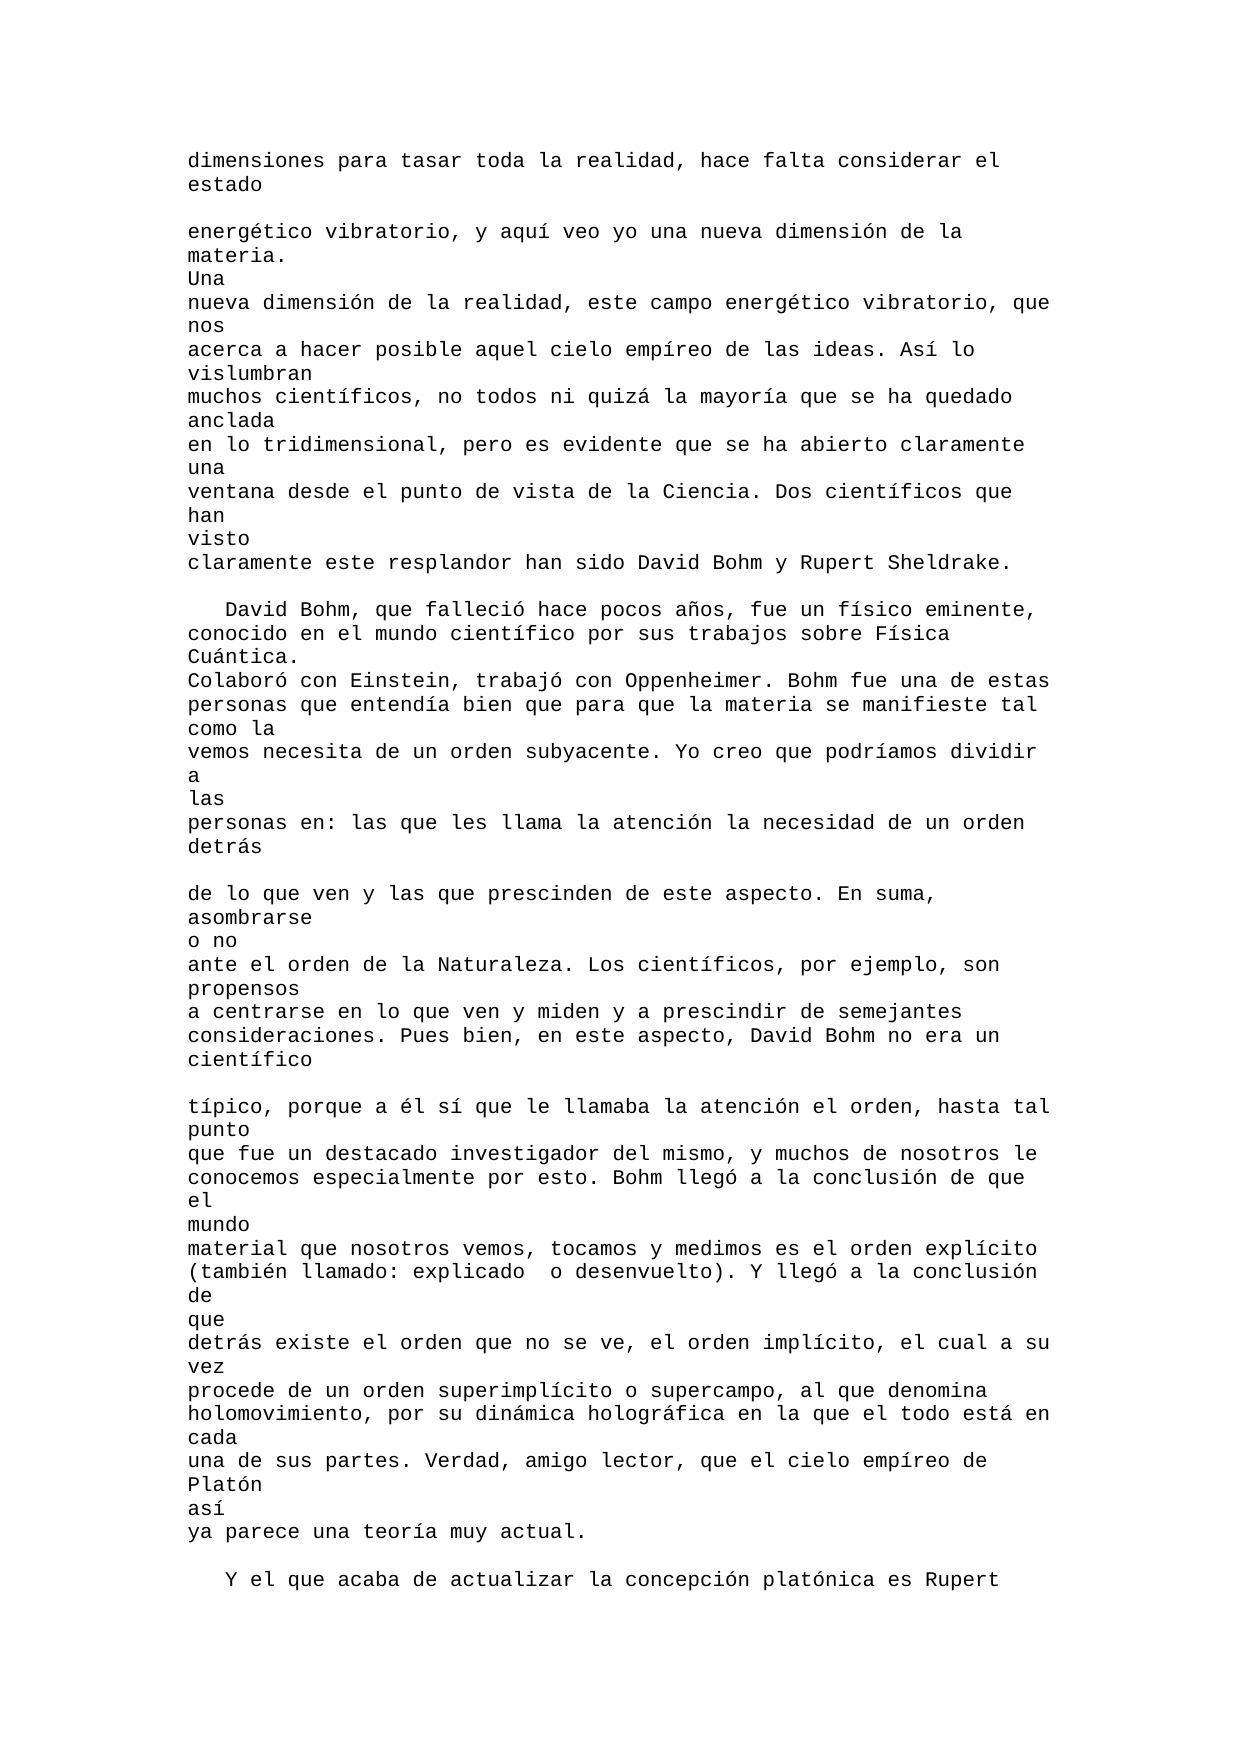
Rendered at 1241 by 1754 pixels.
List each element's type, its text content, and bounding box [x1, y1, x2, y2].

text vez [187, 1356, 1053, 1379]
text conocido en el mundo científico por sus trabajos sobre Física Cuántica. [187, 623, 1053, 670]
text anclada [187, 410, 1053, 434]
text detrás existe el orden que no se ve, el orden implícito, el cual a su [187, 1332, 1053, 1356]
text típico, porque a él sí que le llamaba la atención el orden, hasta tal [187, 1096, 1053, 1119]
text las [187, 788, 1053, 812]
text holomovimiento, por su dinámica holográfica en la que el todo está en [187, 1403, 1053, 1427]
text (también llamado: explicado o desenvuelto). Y llegó a la conclusión de [187, 1261, 1053, 1309]
text una de sus partes. Verdad, amigo lector, que el cielo empíreo de Platón [187, 1451, 1053, 1498]
text dimensiones para tasar toda la realidad, hace falta considerar el estado [187, 150, 1053, 197]
text ventana desde el punto de vista de la Ciencia. Dos científicos que han [187, 481, 1053, 528]
text que fue un destacado investigador del mismo, y muchos de nosotros le [187, 1143, 1053, 1167]
text energético vibratorio, y aquí veo yo una nueva dimensión de la materia. [187, 221, 1053, 268]
text como la [187, 717, 1053, 741]
text acerca a hacer posible aquel cielo empíreo de las ideas. Así lo [187, 339, 1053, 363]
text nos [187, 316, 1053, 339]
text cada [187, 1427, 1053, 1451]
text consideraciones. Pues bien, en este aspecto, David Bohm no era un científico [187, 1025, 1053, 1072]
text visto [187, 528, 1053, 552]
text David Bohm, que falleció hace pocos años, fue un físico eminente, [187, 599, 1053, 623]
text material que nosotros vemos, tocamos y medimos es el orden explícito [187, 1238, 1053, 1261]
text punto [187, 1119, 1053, 1143]
text Colaboró con Einstein, trabajó con Oppenheimer. Bohm fue una de estas [187, 670, 1053, 694]
text Una [187, 268, 1053, 292]
text a centrarse en lo que ven y miden y a prescindir de semejantes [187, 1001, 1053, 1025]
text en lo tridimensional, pero es evidente que se ha abierto claramente una [187, 434, 1053, 481]
text propensos [187, 978, 1053, 1001]
text Y el que acaba de actualizar la concepción platónica es Rupert [187, 1569, 1053, 1592]
text vemos necesita de un orden subyacente. Yo creo que podríamos dividir a [187, 741, 1053, 788]
text personas que entendía bien que para que la materia se manifieste tal [187, 694, 1053, 717]
text de lo que ven y las que prescinden de este aspecto. En suma, asombrarse [187, 883, 1053, 930]
text personas en: las que les llama la atención la necesidad de un orden detrás [187, 812, 1053, 859]
text muchos científicos, no todos ni quizá la mayoría que se ha quedado [187, 386, 1053, 410]
text claramente este resplandor han sido David Bohm y Rupert Sheldrake. [187, 552, 1053, 576]
text conocemos especialmente por esto. Bohm llegó a la conclusión de que el [187, 1167, 1053, 1214]
text mundo [187, 1214, 1053, 1238]
text que [187, 1309, 1053, 1332]
text nueva dimensión de la realidad, este campo energético vibratorio, que [187, 292, 1053, 316]
text ante el orden de la Naturaleza. Los científicos, por ejemplo, son [187, 954, 1053, 978]
text o no [187, 930, 1053, 954]
text así [187, 1498, 1053, 1521]
text ya parece una teoría muy actual. [187, 1521, 1053, 1545]
text procede de un orden superimplícito o supercampo, al que denomina [187, 1379, 1053, 1403]
text vislumbran [187, 363, 1053, 386]
